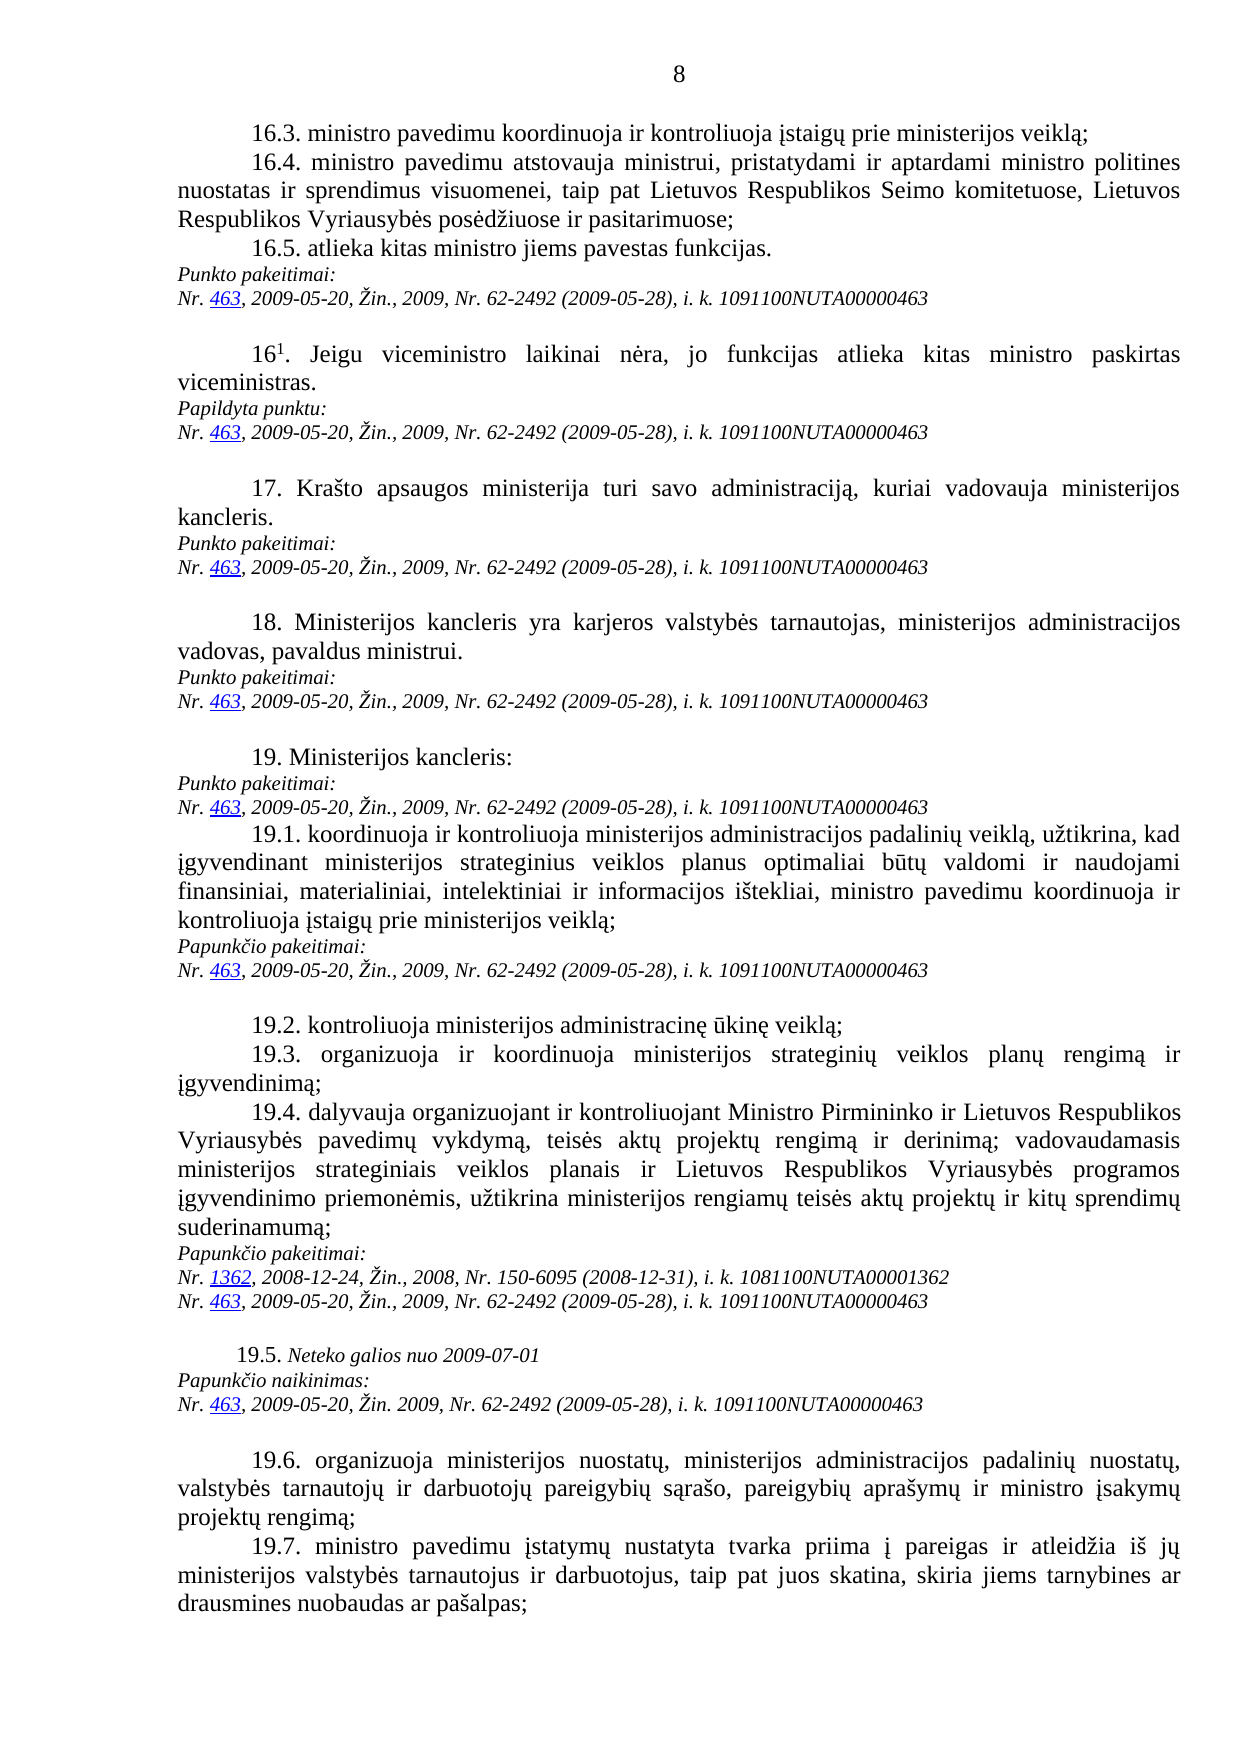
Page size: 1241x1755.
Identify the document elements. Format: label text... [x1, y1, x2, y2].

text 19. Ministerijos kancleris: [177, 742, 1181, 771]
text Punkto pakeitimai: [177, 665, 1181, 689]
text Nr. 1362, 2008-12-24, Žin., 2008, Nr. 150-6095 (2008-12-31), i. k. 1081100NUTA00001362 [177, 1265, 1181, 1289]
text Papunkčio pakeitimai: [177, 934, 1181, 958]
text Nr. 463, 2009-05-20, Žin., 2009, Nr. 62-2492 (2009-05-28), i. k. 1091100NUTA00000463 [177, 958, 1181, 982]
text 16.4. ministro pavedimu atstovauja ministrui, pristatydami ir aptardami ministro politines nuostatas ir sprendimus visuomenei, taip pat Lietuvos Respublikos Seimo komitetuose, Lietuvos Respublikos Vyriausybės posėdžiuose ir pasitarimuose; [177, 147, 1181, 233]
text Nr. 463, 2009-05-20, Žin., 2009, Nr. 62-2492 (2009-05-28), i. k. 1091100NUTA00000463 [177, 555, 1181, 579]
text 19.4. dalyvauja organizuojant ir kontroliuojant Ministro Pirmininko ir Lietuvos Respublikos Vyriausybės pavedimų vykdymą, teisės aktų projektų rengimą ir derinimą; vadovaudamasis ministerijos strateginiais veiklos planais ir Lietuvos Respublikos Vyriausybės programos įgyvendinimo priemonėmis, užtikrina ministerijos rengiamų teisės aktų projektų ir kitų sprendimų suderinamumą; [177, 1097, 1181, 1241]
text 19.1. koordinuoja ir kontroliuoja ministerijos administracijos padalinių veiklą, užtikrina, kad įgyvendinant ministerijos strateginius veiklos planus optimaliai būtų valdomi ir naudojami finansiniai, materialiniai, intelektiniai ir informacijos ištekliai, ministro pavedimu koordinuoja ir kontroliuoja įstaigų prie ministerijos veiklą; [177, 819, 1181, 934]
text 19.2. kontroliuoja ministerijos administracinę ūkinę veiklą; [177, 1011, 1181, 1039]
text Nr. 463, 2009-05-20, Žin., 2009, Nr. 62-2492 (2009-05-28), i. k. 1091100NUTA00000463 [177, 689, 1181, 713]
text Nr. 463, 2009-05-20, Žin., 2009, Nr. 62-2492 (2009-05-28), i. k. 1091100NUTA00000463 [177, 286, 1181, 310]
text 16.3. ministro pavedimu koordinuoja ir kontroliuoja įstaigų prie ministerijos veiklą; [177, 118, 1181, 147]
text 18. Ministerijos kancleris yra karjeros valstybės tarnautojas, ministerijos administracijos vadovas, pavaldus ministrui. [177, 607, 1181, 665]
text 161. Jeigu viceministro laikinai nėra, jo funkcijas atlieka kitas ministro paskirtas viceministras. [177, 339, 1181, 396]
text 19.3. organizuoja ir koordinuoja ministerijos strateginių veiklos planų rengimą ir įgyvendinimą; [177, 1039, 1181, 1097]
text 19.6. organizuoja ministerijos nuostatų, ministerijos administracijos padalinių nuostatų, valstybės tarnautojų ir darbuotojų pareigybių sąrašo, pareigybių aprašymų ir ministro įsakymų projektų rengimą; [177, 1445, 1181, 1531]
text Punkto pakeitimai: [177, 531, 1181, 555]
text 16.5. atlieka kitas ministro jiems pavestas funkcijas. [177, 233, 1181, 262]
text Nr. 463, 2009-05-20, Žin., 2009, Nr. 62-2492 (2009-05-28), i. k. 1091100NUTA00000463 [177, 1289, 1181, 1313]
text Papunkčio naikinimas: [177, 1368, 1181, 1392]
text 19.5. Neteko galios nuo 2009-07-01 [177, 1342, 1181, 1368]
text Nr. 463, 2009-05-20, Žin., 2009, Nr. 62-2492 (2009-05-28), i. k. 1091100NUTA00000463 [177, 420, 1181, 444]
text 17. Krašto apsaugos ministerija turi savo administraciją, kuriai vadovauja ministerijos kancleris. [177, 473, 1181, 531]
text Punkto pakeitimai: [177, 771, 1181, 795]
text Papunkčio pakeitimai: [177, 1241, 1181, 1265]
text Nr. 463, 2009-05-20, Žin. 2009, Nr. 62-2492 (2009-05-28), i. k. 1091100NUTA00000463 [177, 1392, 1181, 1416]
text 19.7. ministro pavedimu įstatymų nustatyta tvarka priima į pareigas ir atleidžia iš jų ministerijos valstybės tarnautojus ir darbuotojus, taip pat juos skatina, skiria jiems tarnybines ar drausmines nuobaudas ar pašalpas; [177, 1531, 1181, 1617]
text Nr. 463, 2009-05-20, Žin., 2009, Nr. 62-2492 (2009-05-28), i. k. 1091100NUTA00000463 [177, 795, 1181, 819]
text Papildyta punktu: [177, 396, 1181, 420]
text Punkto pakeitimai: [177, 262, 1181, 286]
